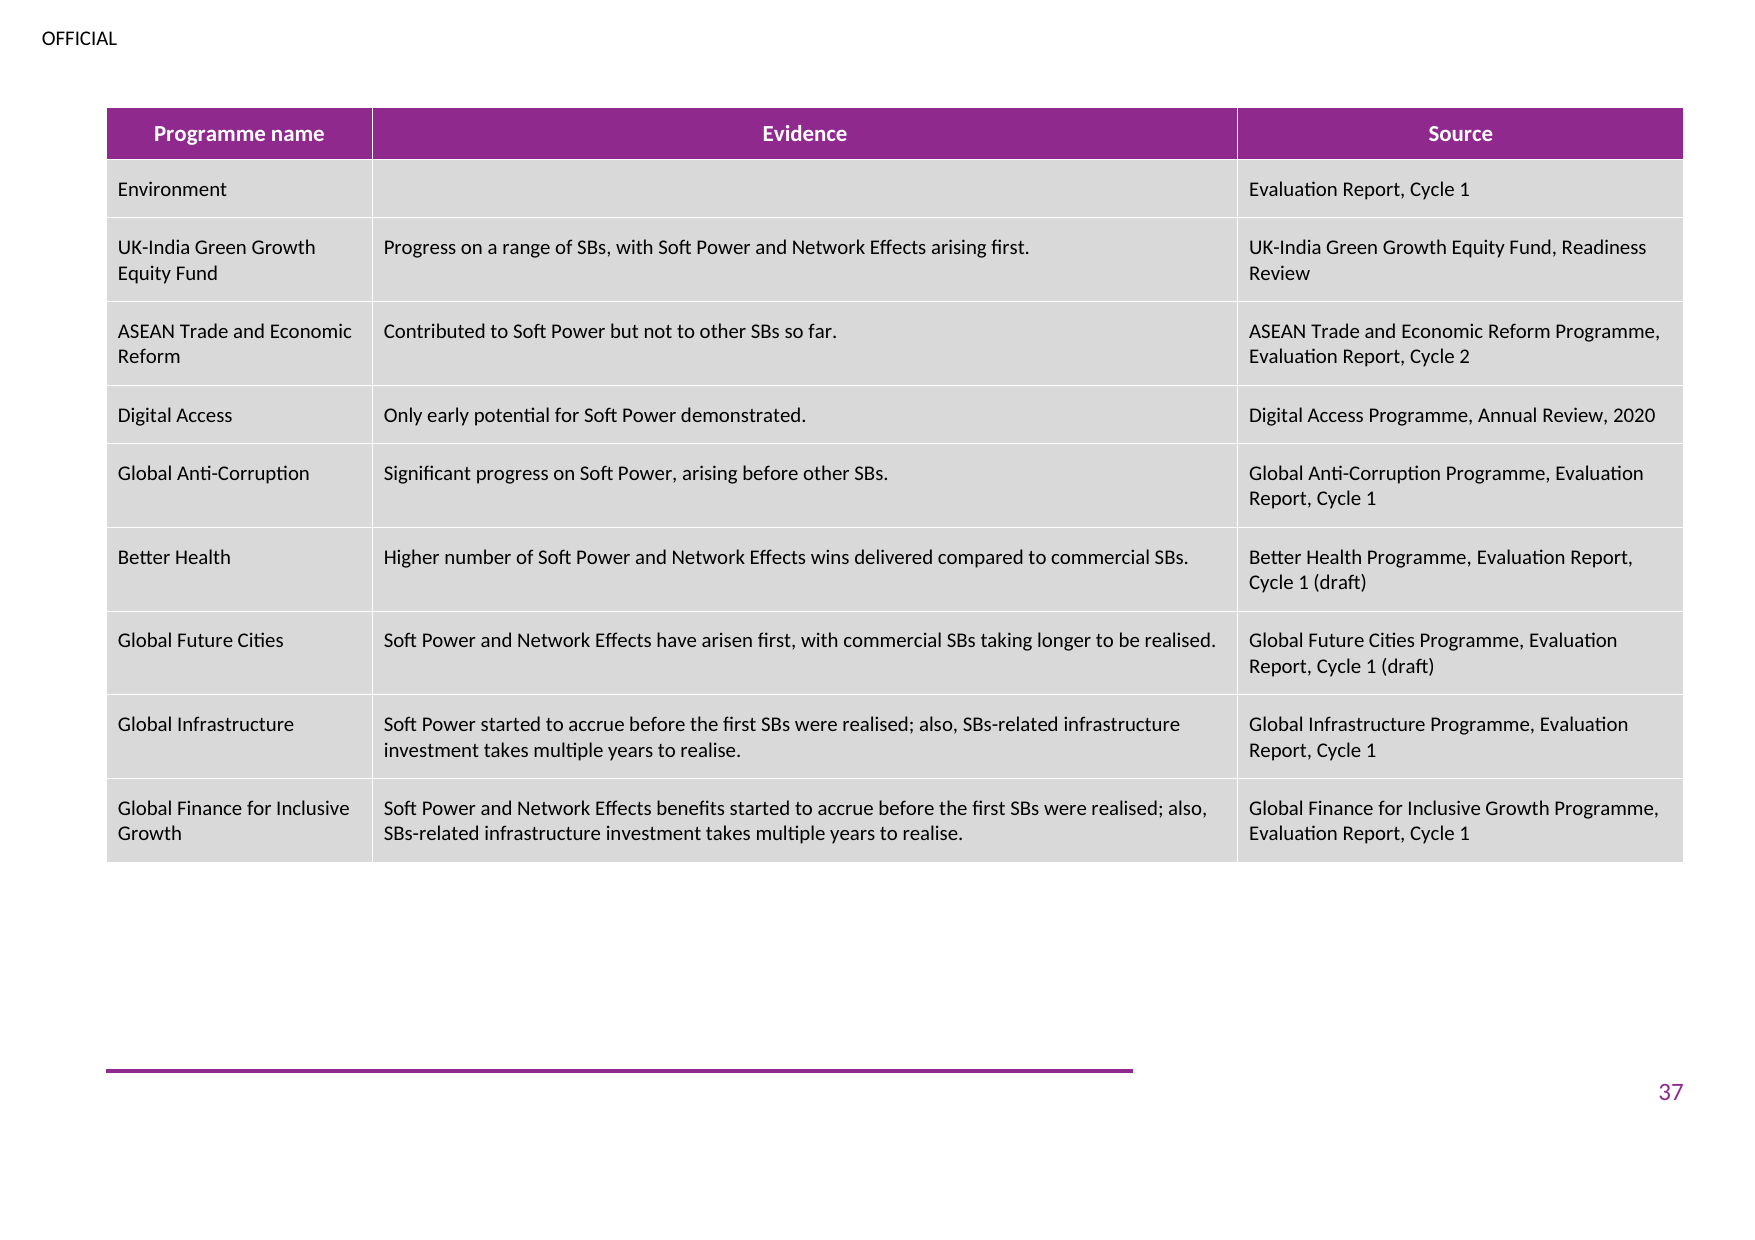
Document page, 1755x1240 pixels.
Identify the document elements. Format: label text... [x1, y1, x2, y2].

table_cell ASEAN Trade and Economic Reform [107, 302, 372, 385]
table_cell Better Health Programme, Evaluation Report, Cycle 1 (draft) [1238, 528, 1683, 611]
table_cell UK-India Green Growth Equity Fund, Readiness Review [1238, 218, 1683, 301]
table_cell Significant progress on Soft Power, arising before other SBs. [373, 444, 1237, 527]
table_cell Soft Power and Network Effects benefits started to accrue before the first SBs were realised; also, SBs-related infrastructure investment takes multiple years to realise. [373, 779, 1237, 862]
table_cell Soft Power and Network Effects have arisen first, with commercial SBs taking longer to be realised. [373, 612, 1237, 694]
table_cell Progress on a range of SBs, with Soft Power and Network Effects arising first. [373, 218, 1237, 301]
table_cell Higher number of Soft Power and Network Effects wins delivered compared to commercial SBs. [373, 528, 1237, 611]
table_cell Digital Access [107, 386, 372, 443]
table_cell Global Infrastructure [107, 695, 372, 778]
table_cell UK-India Green Growth Equity Fund [107, 218, 372, 301]
table_cell Global Finance for Inclusive Growth Programme, Evaluation Report, Cycle 1 [1238, 779, 1683, 862]
table_cell Global Infrastructure Programme, Evaluation Report, Cycle 1 [1238, 695, 1683, 778]
table_cell Global Anti-Corruption [107, 444, 372, 527]
table_header Programme name [107, 108, 372, 159]
table_cell Evaluation Report, Cycle 1 [1238, 160, 1683, 217]
table_header Source [1238, 108, 1683, 159]
table_cell [373, 160, 1237, 217]
table_cell Contributed to Soft Power but not to other SBs so far. [373, 302, 1237, 385]
table_cell Global Finance for Inclusive Growth [107, 779, 372, 862]
table_cell Global Future Cities Programme, Evaluation Report, Cycle 1 (draft) [1238, 612, 1683, 694]
table_cell Better Health [107, 528, 372, 611]
table_cell Soft Power started to accrue before the first SBs were realised; also, SBs-related infrastructure investment takes multiple years to realise. [373, 695, 1237, 778]
table_cell Environment [107, 160, 372, 217]
table_cell Digital Access Programme, Annual Review, 2020 [1238, 386, 1683, 443]
table_cell Global Anti-Corruption Programme, Evaluation Report, Cycle 1 [1238, 444, 1683, 527]
table_cell Only early potential for Soft Power demonstrated. [373, 386, 1237, 443]
table_cell Global Future Cities [107, 612, 372, 694]
table_cell ASEAN Trade and Economic Reform Programme, Evaluation Report, Cycle 2 [1238, 302, 1683, 385]
table_header Evidence [373, 108, 1237, 159]
